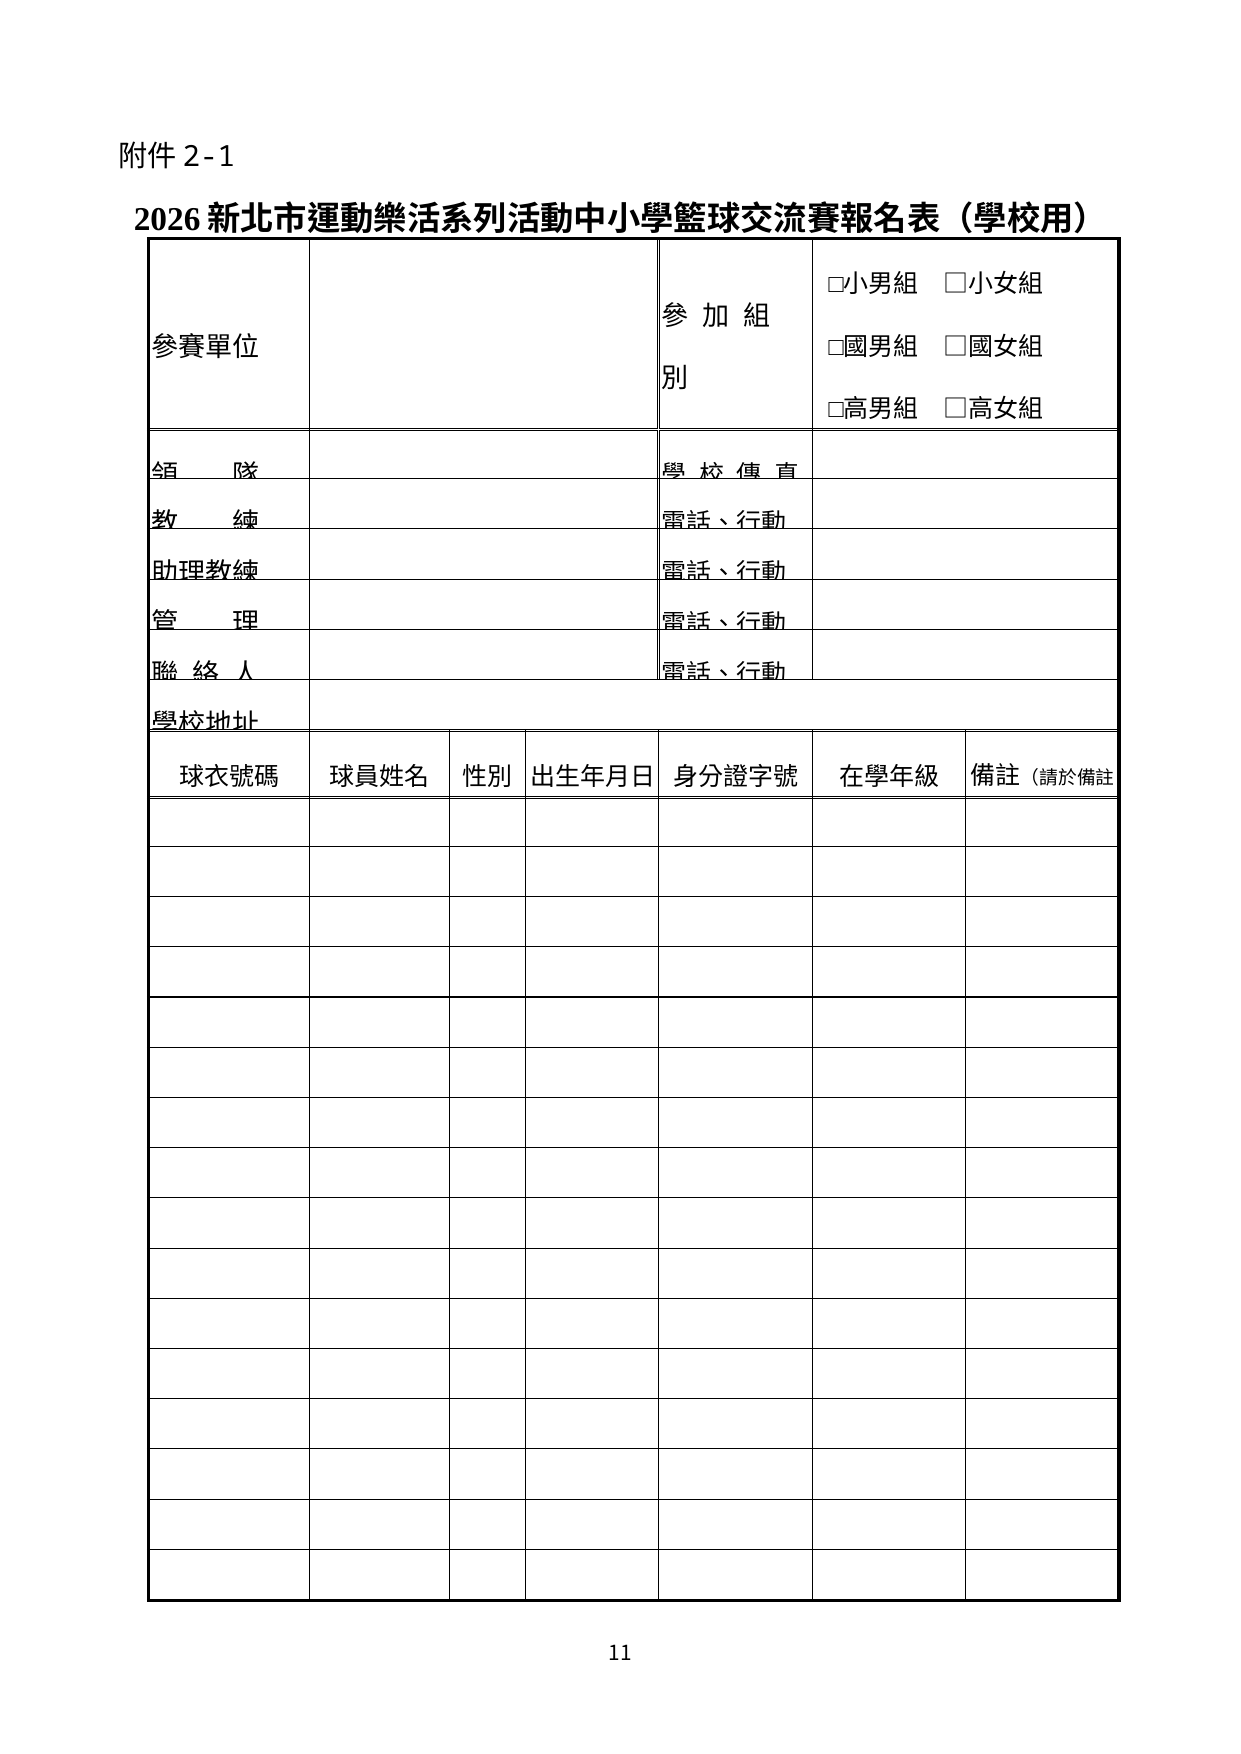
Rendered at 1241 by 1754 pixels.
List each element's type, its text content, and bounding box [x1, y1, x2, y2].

table_cell [450, 947, 525, 996]
table_cell [450, 847, 525, 896]
table_cell [813, 998, 965, 1047]
table_cell [966, 1249, 1117, 1298]
table_cell [966, 1148, 1117, 1197]
table_cell [966, 1500, 1117, 1549]
table_cell [526, 897, 658, 946]
table_cell [659, 1098, 812, 1147]
table_cell [150, 897, 309, 946]
table_cell [659, 1500, 812, 1549]
table_cell [310, 479, 657, 528]
table_cell 電話、行動 [660, 630, 812, 679]
table_cell [966, 947, 1117, 996]
table_cell [526, 1500, 658, 1549]
table_cell [450, 1048, 525, 1097]
table_cell 球衣號碼 [150, 732, 309, 796]
table_cell [659, 947, 812, 996]
table_cell [813, 431, 1117, 478]
table_cell 性別 [450, 732, 525, 796]
table_cell [813, 1500, 965, 1549]
table_cell 出生年月日 [526, 732, 658, 796]
table_cell [813, 1550, 965, 1599]
table_cell [150, 1500, 309, 1549]
table_cell [813, 479, 1117, 528]
table_cell [659, 998, 812, 1047]
table_cell [310, 1198, 449, 1247]
table_cell [310, 947, 449, 996]
table_cell [659, 1148, 812, 1197]
table_cell [310, 1399, 449, 1448]
table_cell [526, 1098, 658, 1147]
table_cell [813, 1449, 965, 1498]
table_cell [966, 1449, 1117, 1498]
table_cell [310, 580, 657, 629]
table_cell [526, 799, 658, 846]
text 2026新北市運動樂活系列活動中小學籃球交流賽報名表（學校用） [118, 175, 1122, 237]
table_cell [310, 799, 449, 846]
table_cell [659, 897, 812, 946]
table_cell [310, 897, 449, 946]
table_cell [526, 1399, 658, 1448]
table_cell 教 練 [150, 479, 309, 528]
table_cell [310, 998, 449, 1047]
table_cell [526, 947, 658, 996]
table_cell [310, 1550, 449, 1599]
table_cell [310, 1098, 449, 1147]
table_cell [813, 1399, 965, 1448]
table_cell [813, 529, 1117, 578]
table_cell [966, 1349, 1117, 1398]
table_cell [966, 1198, 1117, 1247]
table_cell [526, 998, 658, 1047]
table_cell [310, 1249, 449, 1298]
table_cell [659, 1198, 812, 1247]
table_cell [450, 1399, 525, 1448]
table_cell [659, 1399, 812, 1448]
table_cell [150, 1449, 309, 1498]
table_cell [659, 1449, 812, 1498]
table_cell [310, 529, 657, 578]
table_cell 管 理 [150, 580, 309, 629]
table_cell [813, 1249, 965, 1298]
table_cell [150, 998, 309, 1047]
table_cell [813, 1349, 965, 1398]
table_cell [813, 847, 965, 896]
table_cell [526, 1449, 658, 1498]
table_cell [813, 799, 965, 846]
table_cell [310, 1048, 449, 1097]
table_cell 在學年級 [813, 732, 965, 796]
table_cell [310, 1500, 449, 1549]
table_cell 電話、行動 [660, 529, 812, 578]
table_cell [966, 897, 1117, 946]
table_cell [526, 1249, 658, 1298]
text 附件2-1 [118, 112, 1122, 175]
table_cell [813, 1098, 965, 1147]
table_cell [310, 1349, 449, 1398]
table_cell [966, 1399, 1117, 1448]
table_cell [659, 1550, 812, 1599]
table_cell [150, 1550, 309, 1599]
table_cell [813, 1299, 965, 1348]
table_cell [526, 1550, 658, 1599]
table_cell [813, 897, 965, 946]
table_cell [450, 1449, 525, 1498]
table_cell [813, 1198, 965, 1247]
table_cell 領 隊 [150, 431, 309, 478]
table_cell [450, 1500, 525, 1549]
table_cell 身分證字號 [659, 732, 812, 796]
table_cell [310, 630, 657, 679]
table_cell [813, 630, 1117, 679]
table_cell [966, 998, 1117, 1047]
table_cell [526, 847, 658, 896]
table_cell [450, 1098, 525, 1147]
table_cell [450, 998, 525, 1047]
table_cell 電話、行動 [660, 479, 812, 528]
table_cell 助理教練 [150, 529, 309, 578]
table_cell [310, 1299, 449, 1348]
table_cell [526, 1349, 658, 1398]
table_cell [813, 1148, 965, 1197]
table_cell [813, 947, 965, 996]
table_cell 球員姓名 [310, 732, 449, 796]
table_cell [150, 1148, 309, 1197]
table_cell [526, 1048, 658, 1097]
table_cell [813, 580, 1117, 629]
table_cell [966, 847, 1117, 896]
table_cell [310, 1449, 449, 1498]
table_cell [150, 799, 309, 846]
table_cell [526, 1299, 658, 1348]
table_cell 備註（請於備註欄註明隊長） [966, 732, 1117, 796]
table_cell [150, 1198, 309, 1247]
table_cell 聯 絡 人 [150, 630, 309, 679]
table_cell [966, 1048, 1117, 1097]
table_cell [150, 1249, 309, 1298]
table_header 參 加 組 別 [660, 240, 812, 428]
table_cell [450, 1249, 525, 1298]
table_cell [659, 1249, 812, 1298]
table_cell [310, 680, 1117, 729]
table_cell [659, 1299, 812, 1348]
table_cell [150, 1098, 309, 1147]
table_cell 電話、行動 [660, 580, 812, 629]
table_cell [450, 897, 525, 946]
table_cell [150, 1299, 309, 1348]
table_header 參賽單位 [150, 240, 309, 428]
table_cell [659, 799, 812, 846]
table_cell [659, 1349, 812, 1398]
table_cell [450, 1148, 525, 1197]
table_cell [450, 799, 525, 846]
table_cell [659, 847, 812, 896]
table_cell [813, 1048, 965, 1097]
table_cell [150, 1048, 309, 1097]
table_cell [450, 1349, 525, 1398]
table_cell [450, 1198, 525, 1247]
table_cell [310, 1148, 449, 1197]
table_cell [526, 1198, 658, 1247]
table_header [310, 240, 657, 428]
table_cell [150, 947, 309, 996]
table_header □小男組 □小女組 □國男組 □國女組 □高男組 □高女組 [813, 240, 1117, 428]
table_cell [150, 1349, 309, 1398]
table_cell [966, 1550, 1117, 1599]
table_cell [150, 1399, 309, 1448]
table_cell [966, 1299, 1117, 1348]
table_cell [966, 1098, 1117, 1147]
table_cell [310, 847, 449, 896]
table_cell [310, 431, 657, 478]
table_cell [966, 799, 1117, 846]
table_cell [659, 1048, 812, 1097]
table_cell [450, 1550, 525, 1599]
table_cell 學校地址 [150, 680, 309, 729]
table_cell [150, 847, 309, 896]
table_cell [450, 1299, 525, 1348]
table_cell [526, 1148, 658, 1197]
table_cell 學 校 傳 真 [660, 431, 812, 478]
